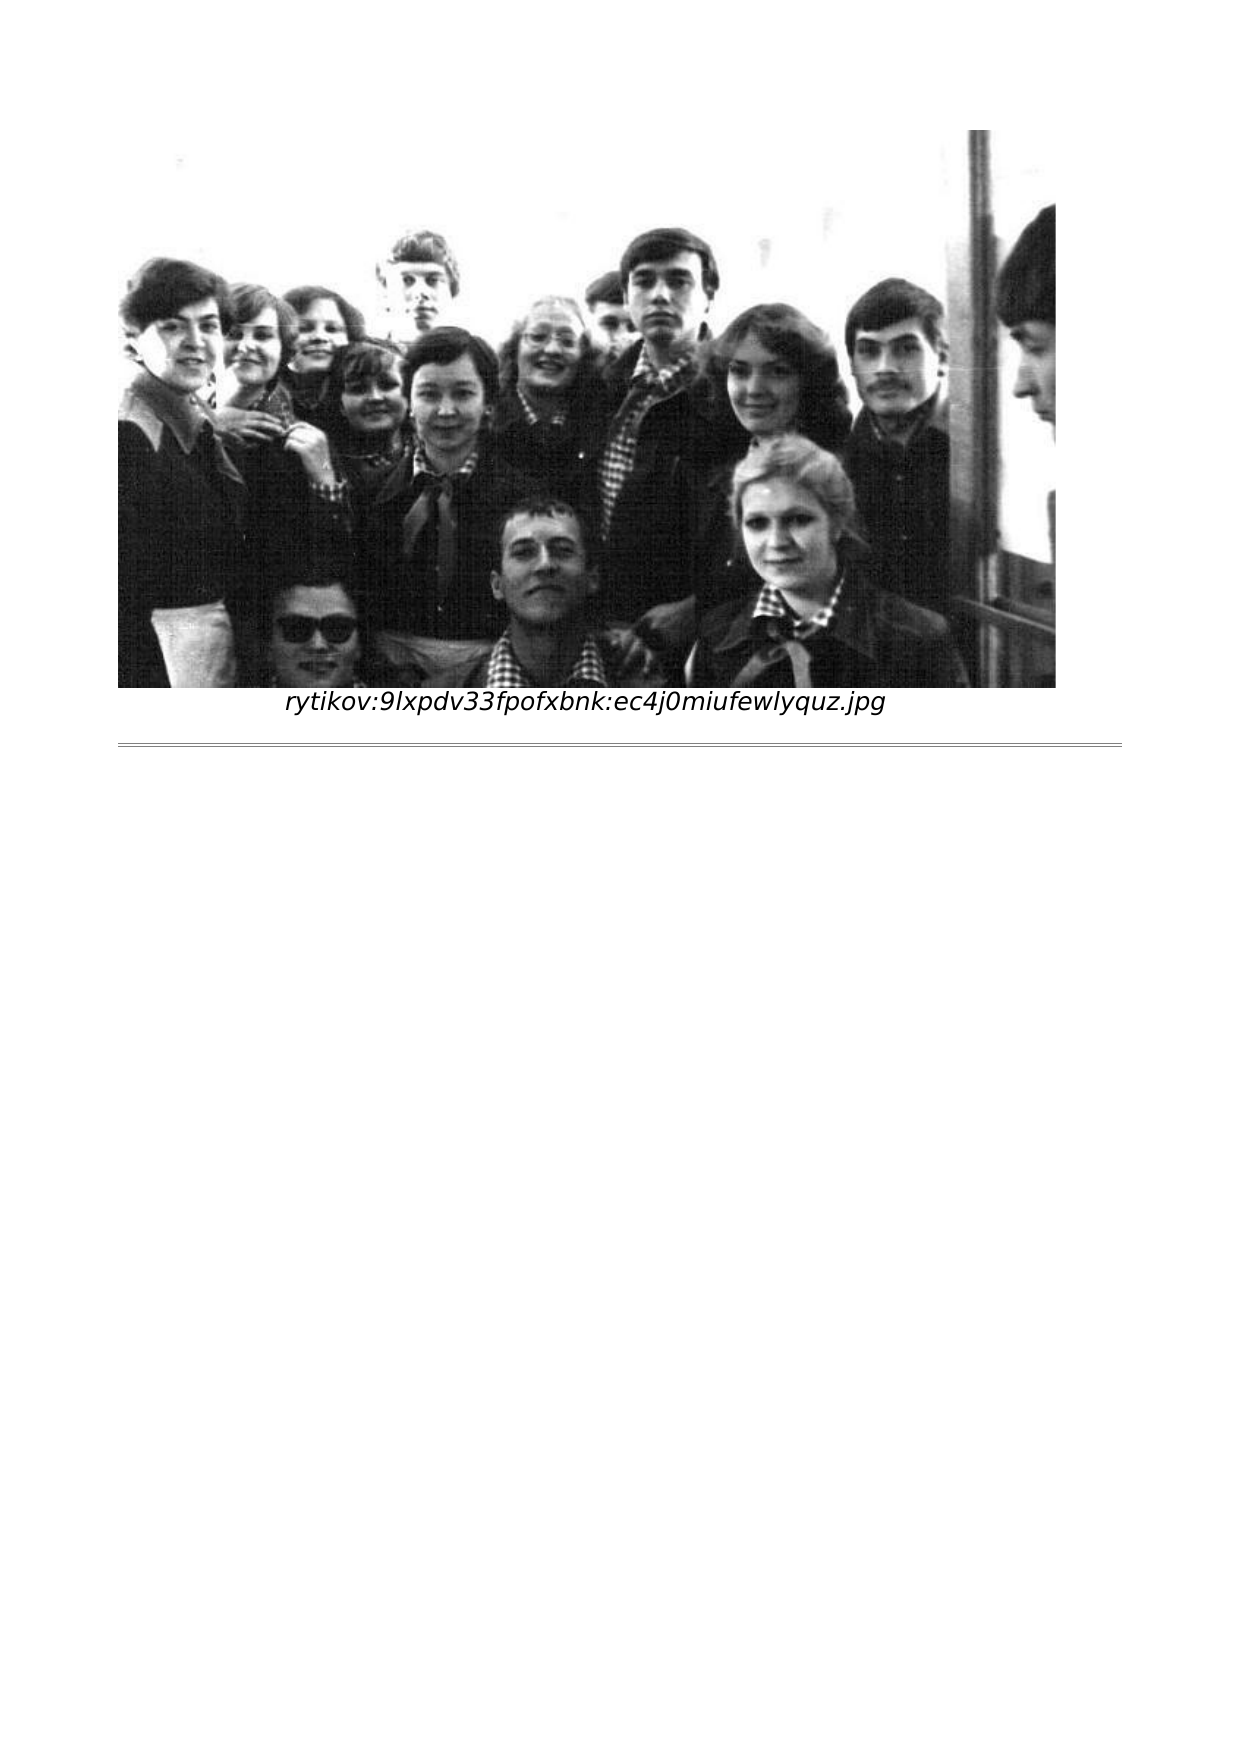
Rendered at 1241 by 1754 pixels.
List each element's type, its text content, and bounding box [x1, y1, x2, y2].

picture [118, 130, 1056, 688]
text rytikov:9lxpdv33fpofxbnk:ec4j0miufewlyquz.jpg [118, 688, 1056, 716]
